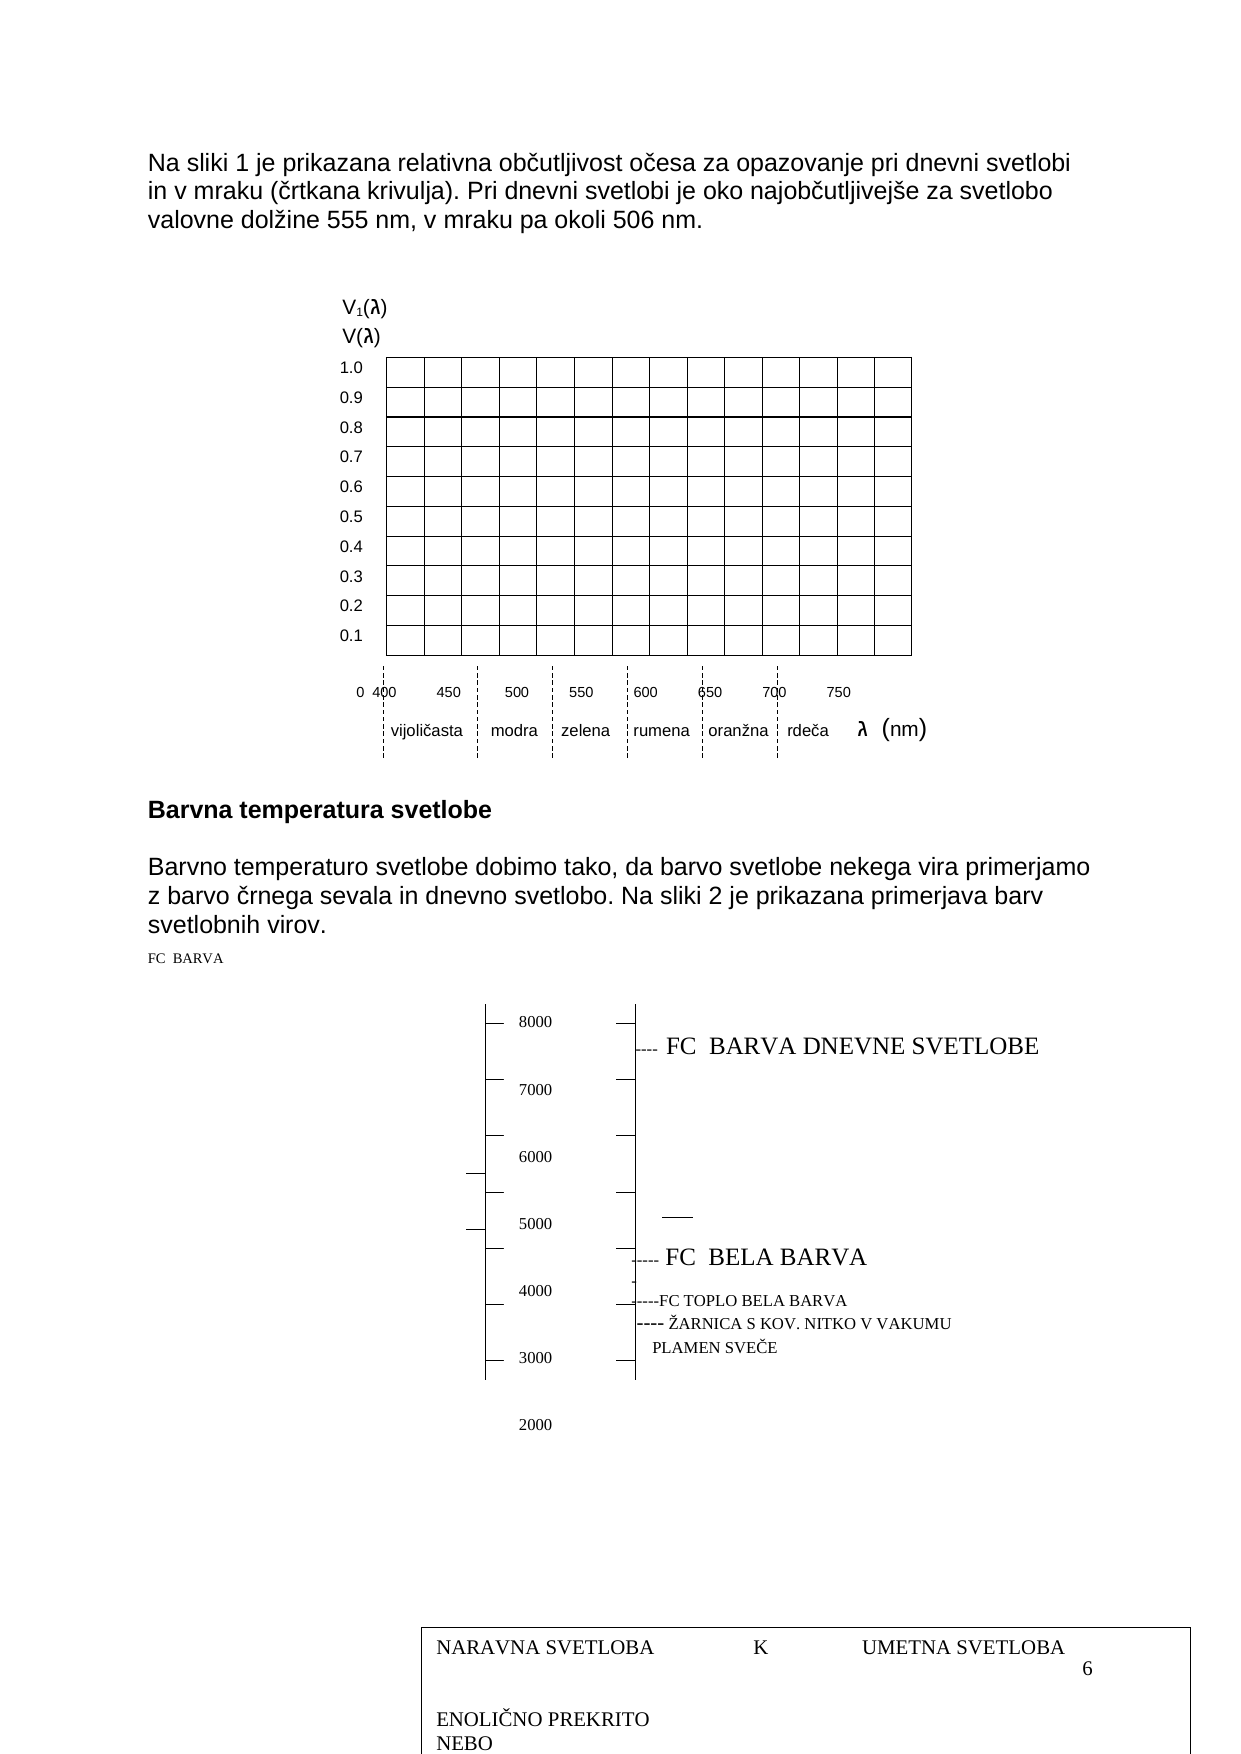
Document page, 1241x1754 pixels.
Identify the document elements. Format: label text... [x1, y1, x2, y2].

table_cell [688, 537, 724, 565]
table_cell [725, 418, 762, 446]
table_cell [387, 626, 424, 655]
table_cell [763, 447, 799, 476]
table_cell [537, 447, 574, 476]
table_cell [575, 507, 612, 536]
table_header [800, 358, 837, 387]
table_cell [462, 507, 499, 536]
text ENOLIČNO PREKRITO [436, 1707, 1174, 1731]
table_cell [875, 566, 911, 595]
table_cell [800, 626, 837, 655]
table_cell [688, 388, 724, 416]
table_cell [387, 388, 424, 416]
table_cell [650, 447, 687, 476]
table_cell [387, 596, 424, 625]
table_cell [650, 507, 687, 536]
table_cell [462, 596, 499, 625]
table_cell [462, 537, 499, 565]
table_cell [838, 418, 874, 446]
table_header [838, 358, 874, 387]
table_cell [425, 477, 461, 506]
table_cell [688, 566, 724, 595]
table_cell [462, 626, 499, 655]
text Na sliki 1 je prikazana relativna občutljivost očesa za opazovanje pri dnevni svetlobi in v mraku (črtkana krivulja). Pri dnevni svetlobi je oko najobčutljivejše za svetlobo valovne dolžine 555 nm, v mraku pa okoli 506 nm. [148, 148, 1093, 234]
table_cell [500, 596, 536, 625]
table_cell [875, 477, 911, 506]
text NARAVNA SVETLOBA K UMETNA SVETLOBA [436, 1635, 1174, 1659]
table_cell [725, 447, 762, 476]
table_cell [688, 596, 724, 625]
table_cell [500, 566, 536, 595]
text FC BARVA [148, 938, 1093, 1530]
table_header [537, 358, 574, 387]
table_cell [575, 566, 612, 595]
table_cell [688, 447, 724, 476]
table_cell [500, 447, 536, 476]
table_cell [613, 447, 649, 476]
table_cell [688, 626, 724, 655]
table_cell [725, 566, 762, 595]
table_cell [500, 626, 536, 655]
table_cell [838, 388, 874, 416]
table_cell 0.1 [328, 625, 386, 655]
table_cell [650, 596, 687, 625]
table_cell [725, 626, 762, 655]
table_cell [838, 596, 874, 625]
table_cell 0.5 [328, 506, 386, 536]
table_header [575, 358, 612, 387]
table_cell [500, 388, 536, 416]
table_cell [875, 507, 911, 536]
table_cell [650, 566, 687, 595]
table_cell [613, 537, 649, 565]
table_cell [650, 477, 687, 506]
table_cell [613, 388, 649, 416]
table_cell [838, 477, 874, 506]
table_cell [537, 477, 574, 506]
table_cell [763, 507, 799, 536]
table_cell [838, 537, 874, 565]
table_header 1.0 [328, 357, 386, 387]
table_cell [537, 507, 574, 536]
table_cell [462, 388, 499, 416]
table_cell 0.3 [328, 565, 386, 595]
table_cell [875, 596, 911, 625]
table_cell [725, 388, 762, 416]
table_cell [500, 507, 536, 536]
table_cell [425, 447, 461, 476]
table_header [688, 358, 724, 387]
table_cell [650, 388, 687, 416]
table_cell 0.2 [328, 595, 386, 625]
table_cell [800, 537, 837, 565]
table_header [387, 358, 424, 387]
table_cell [387, 477, 424, 506]
table_cell [763, 388, 799, 416]
table_cell [387, 447, 424, 476]
table_cell [575, 537, 612, 565]
text NEBO [436, 1731, 1174, 1754]
table_cell [575, 596, 612, 625]
table_cell [613, 566, 649, 595]
table_cell [537, 388, 574, 416]
table_cell [425, 566, 461, 595]
table_cell [537, 566, 574, 595]
table_cell [725, 537, 762, 565]
table_cell [875, 418, 911, 446]
table_cell [763, 596, 799, 625]
table_cell [800, 477, 837, 506]
table_cell [387, 507, 424, 536]
text Barvno temperaturo svetlobe dobimo tako, da barvo svetlobe nekega vira primerjamo z barvo črnega sevala in dnevno svetlobo. Na sliki 2 je prikazana primerjava barv svetlobnih virov. [148, 852, 1093, 938]
table_cell [800, 447, 837, 476]
table_cell [462, 447, 499, 476]
table_cell [763, 418, 799, 446]
text V(ג) [148, 320, 1093, 349]
table_cell [838, 626, 874, 655]
table_cell [537, 537, 574, 565]
table_cell [875, 388, 911, 416]
table_header [500, 358, 536, 387]
table_cell [838, 447, 874, 476]
table_cell [875, 537, 911, 565]
table_header [650, 358, 687, 387]
text vijoličasta modra zelena rumena oranžna rdeča ג (nm) [148, 713, 1093, 742]
table_cell [613, 596, 649, 625]
table_cell [688, 507, 724, 536]
table_cell [800, 566, 837, 595]
table_cell [613, 507, 649, 536]
table_cell [387, 537, 424, 565]
table_header [425, 358, 461, 387]
table_cell [575, 388, 612, 416]
table_cell [688, 477, 724, 506]
table_header [462, 358, 499, 387]
table_cell [650, 418, 687, 446]
table_cell [613, 626, 649, 655]
table_cell [575, 477, 612, 506]
table_cell 0.4 [328, 536, 386, 565]
table_cell [537, 418, 574, 446]
table_cell [425, 388, 461, 416]
table_cell [575, 626, 612, 655]
table_cell [387, 566, 424, 595]
table_cell [425, 596, 461, 625]
table_cell [575, 418, 612, 446]
table_cell [613, 477, 649, 506]
table_cell [800, 596, 837, 625]
text V1(ג) [148, 291, 1093, 320]
table_cell [725, 596, 762, 625]
table_cell [425, 418, 461, 446]
table_cell [500, 537, 536, 565]
table_cell [537, 626, 574, 655]
text Barvna temperatura svetlobe [148, 794, 1093, 823]
table_cell [425, 537, 461, 565]
table_cell [613, 418, 649, 446]
table_cell [725, 507, 762, 536]
table_cell [800, 418, 837, 446]
table_cell [688, 418, 724, 446]
table_cell 0.9 [328, 387, 386, 416]
table_cell [537, 596, 574, 625]
table_cell [500, 418, 536, 446]
table_cell [462, 477, 499, 506]
table_cell 0.7 [328, 446, 386, 476]
table_cell [462, 418, 499, 446]
table_cell 0.8 [328, 416, 386, 446]
table_header [763, 358, 799, 387]
table_cell [800, 388, 837, 416]
text 0 400 450 500 550 600 650 700 750 [148, 684, 1093, 713]
table_cell [650, 537, 687, 565]
table_cell [875, 626, 911, 655]
table_cell [763, 537, 799, 565]
table_cell [763, 477, 799, 506]
table_cell [763, 566, 799, 595]
table_cell [575, 447, 612, 476]
table_cell [425, 626, 461, 655]
table_cell [500, 477, 536, 506]
table_header [725, 358, 762, 387]
table_cell [462, 566, 499, 595]
table_cell [838, 566, 874, 595]
table_cell [425, 507, 461, 536]
table_cell [838, 507, 874, 536]
table_cell [763, 626, 799, 655]
table_cell [650, 626, 687, 655]
table_cell [800, 507, 837, 536]
table_cell [387, 418, 424, 446]
table_header [613, 358, 649, 387]
table_cell [725, 477, 762, 506]
table_cell [875, 447, 911, 476]
table_header [875, 358, 911, 387]
table_cell 0.6 [328, 476, 386, 506]
